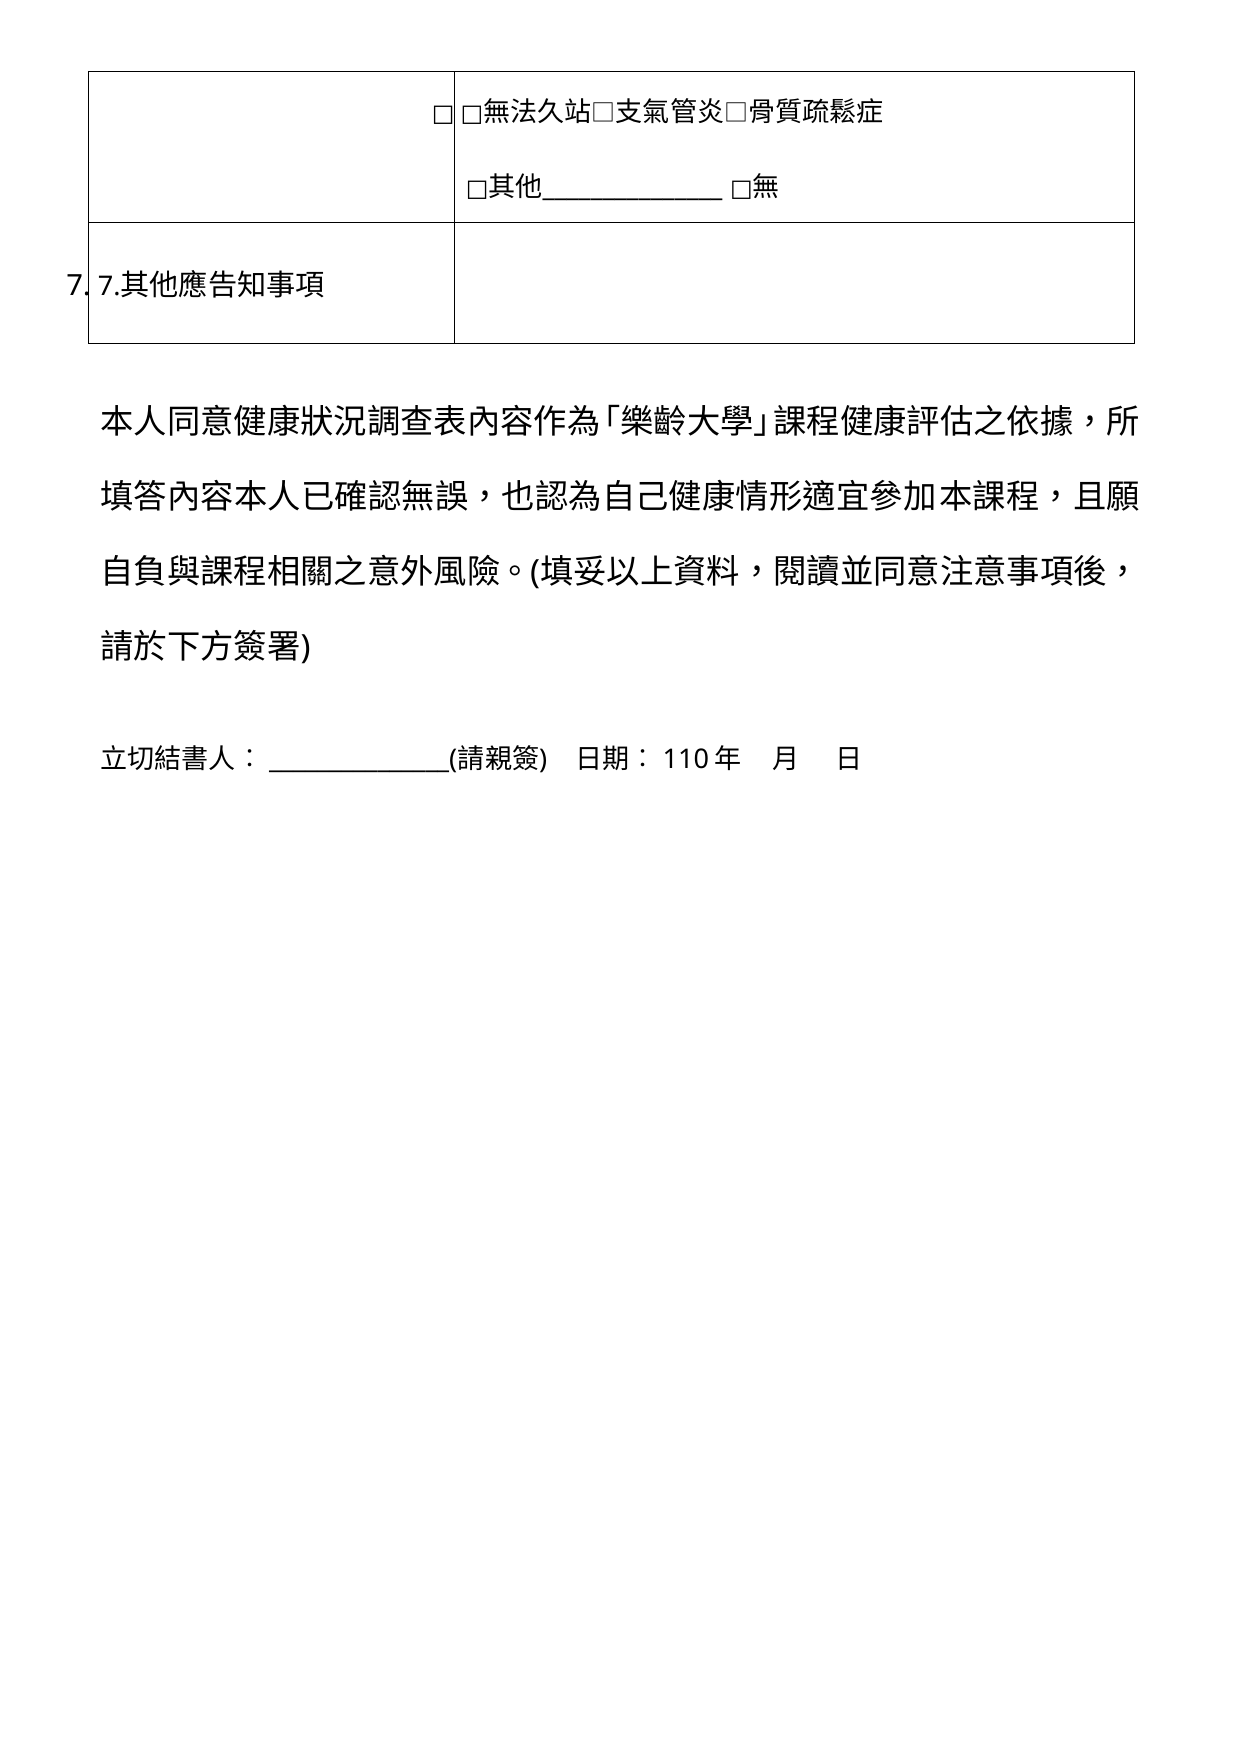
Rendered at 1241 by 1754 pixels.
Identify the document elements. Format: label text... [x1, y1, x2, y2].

text 立切結書人︰ _______________(請親簽) 日期︰ 110年 月 日 [100, 719, 1140, 794]
text 本人同意健康狀況調查表內容作為「樂齡大學」課程健康評估之依據，所填答內容本人已確認無誤，也認為自己健康情形適宜參加本課程，且願自負與課程相關之意外風險。(填妥以上資料，閱讀並同意注意事項後，請於下方簽署) [100, 382, 1140, 682]
table_cell 7. 7.其他應告知事項 [89, 223, 454, 343]
table_cell □高血壓 □心臟病 □心悸 □中風 □暈眩 □下背痛 □糖尿病 □重聽 □眼疾 □哮喘 □ □腰椎疾病□胸口不適□關節炎□腎臟病 □ □無法久站□支氣管炎□骨質疏鬆症 □其他_______________ □無 [455, 72, 1134, 222]
table_cell [455, 223, 1134, 343]
table_cell 6.您目前是否有以下的身體健康狀況? [89, 72, 454, 222]
